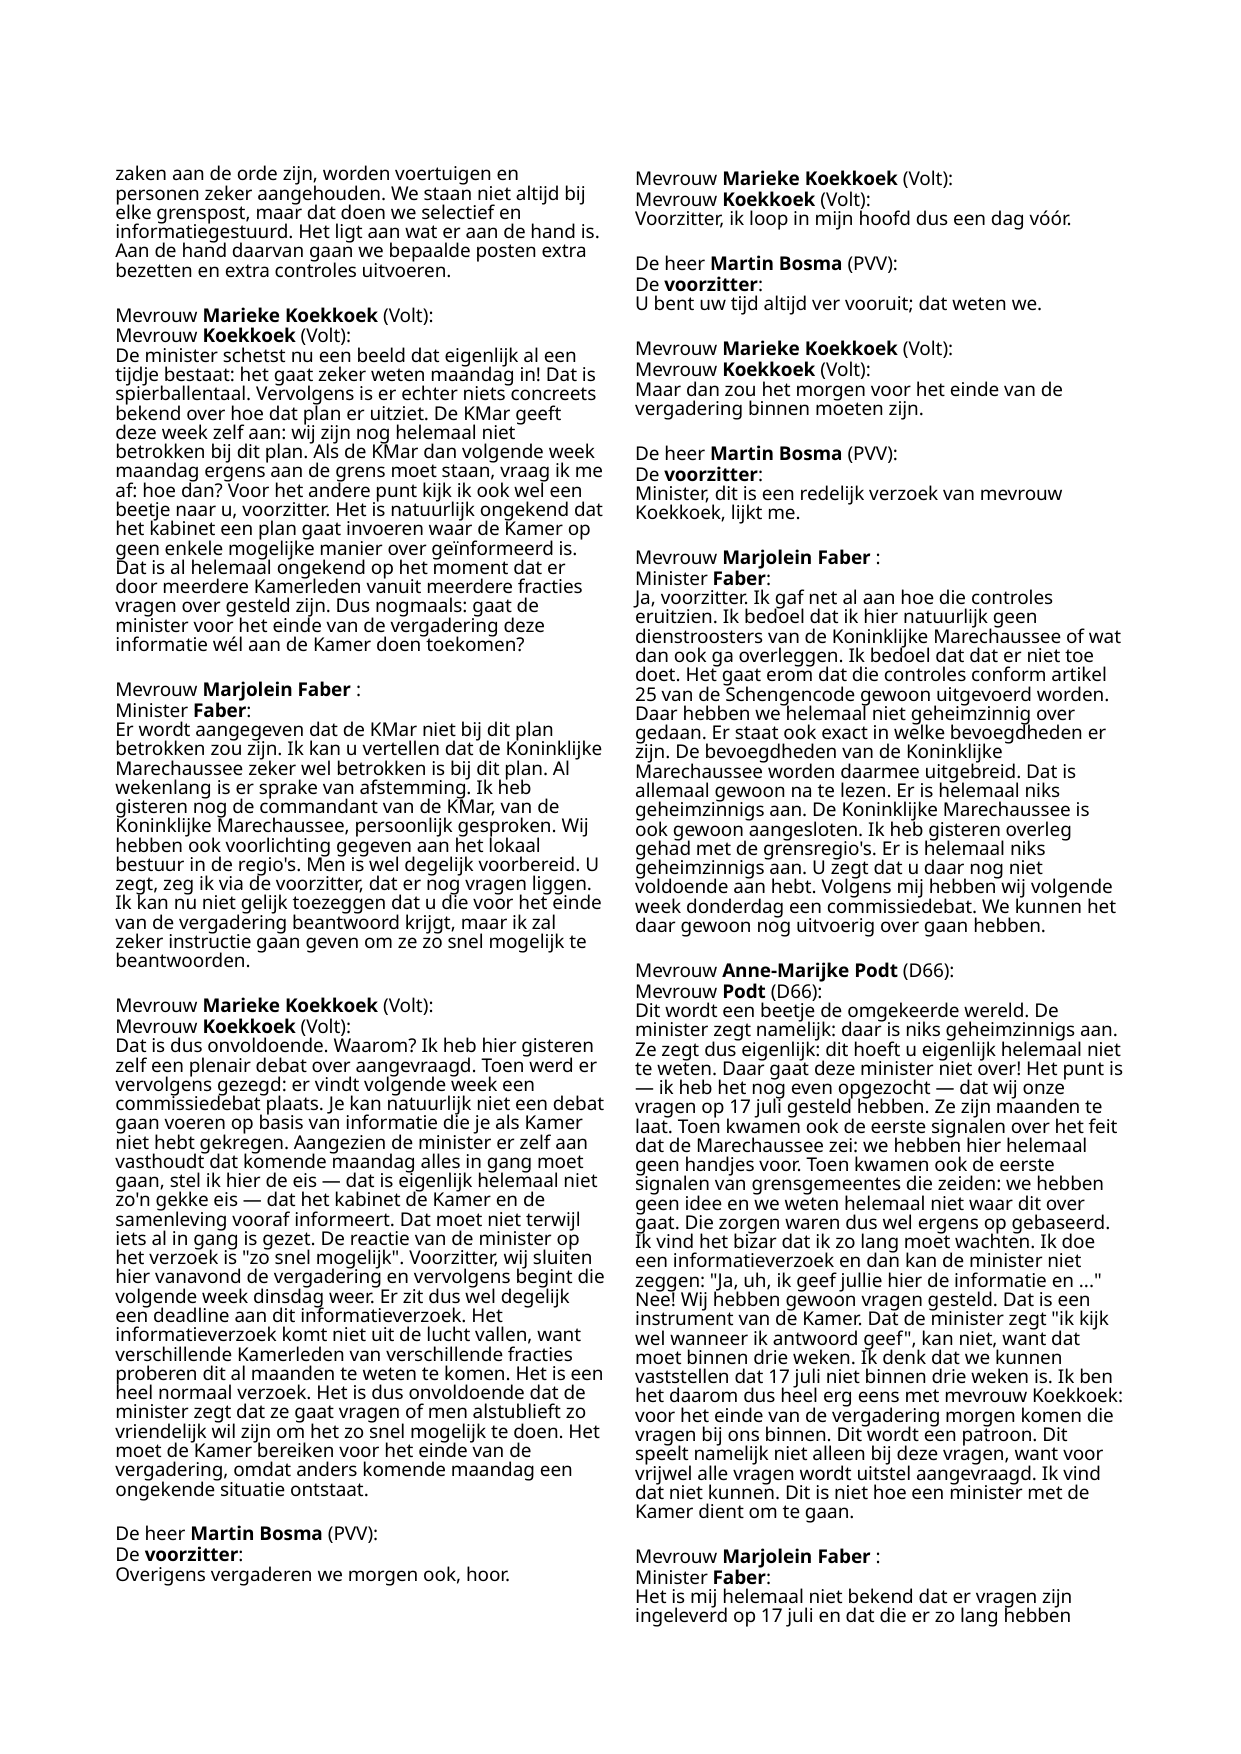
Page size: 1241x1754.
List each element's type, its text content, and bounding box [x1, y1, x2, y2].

text De minister schetst nu een beeld dat eigenlijk al een tijdje bestaat: het gaat zeker weten maandag in! Dat is spierballentaal. Vervolgens is er echter niets concreets bekend over hoe dat plan er uitziet. De KMar geeft deze week zelf aan: wij zijn nog helemaal niet betrokken bij dit plan. Als de KMar dan volgende week maandag ergens aan de grens moet staan, vraag ik me af: hoe dan? Voor het andere punt kijk ik ook wel een beetje naar u, voorzitter. Het is natuurlijk ongekend dat het kabinet een plan gaat invoeren waar de Kamer op geen enkele mogelijke manier over geïnformeerd is. Dat is al helemaal ongekend op het moment dat er door meerdere Kamerleden vanuit meerdere fracties vragen over gesteld zijn. Dus nogmaals: gaat de minister voor het einde van de vergadering deze informatie wél aan de Kamer doen toekomen? [115, 347, 605, 655]
text Ja, voorzitter. Ik gaf net al aan hoe die controles eruitzien. Ik bedoel dat ik hier natuurlijk geen dienstroosters van de Koninklijke Marechaussee of wat dan ook ga overleggen. Ik bedoel dat dat er niet toe doet. Het gaat erom dat die controles conform artikel 25 van de Schengencode gewoon uitgevoerd worden. Daar hebben we helemaal niet geheimzinnig over gedaan. Er staat ook exact in welke bevoegdheden er zijn. De bevoegdheden van de Koninklijke Marechaussee worden daarmee uitgebreid. Dat is allemaal gewoon na te lezen. Er is helemaal niks geheimzinnigs aan. De Koninklijke Marechaussee is ook gewoon aangesloten. Ik heb gisteren overleg gehad met de grensregio's. Er is helemaal niks geheimzinnigs aan. U zegt dat u daar nog niet voldoende aan hebt. Volgens mij hebben wij volgende week donderdag een commissiedebat. We kunnen het daar gewoon nog uitvoerig over gaan hebben. [635, 589, 1125, 936]
text Mevrouw Koekkoek (Volt): [115, 1018, 605, 1037]
text Mevrouw Marjolein Faber : [115, 676, 605, 702]
text De voorzitter: [635, 466, 1125, 485]
text Voorzitter, ik loop in mijn hoofd dus een dag vóór. [635, 210, 1125, 229]
text De heer Martin Bosma (PVV): [115, 1521, 605, 1546]
text Maar dan zou het morgen voor het einde van de vergadering binnen moeten zijn. [635, 381, 1125, 419]
text Minister Faber: [115, 702, 605, 721]
text U bent uw tijd altijd ver vooruit; dat weten we. [635, 295, 1125, 315]
text Dit wordt een beetje de omgekeerde wereld. De minister zegt namelijk: daar is niks geheimzinnigs aan. Ze zegt dus eigenlijk: dit hoeft u eigenlijk helemaal niet te weten. Daar gaat deze minister niet over! Het punt is — ik heb het nog even opgezocht — dat wij onze vragen op 17 juli gesteld hebben. Ze zijn maanden te laat. Toen kwamen ook de eerste signalen over het feit dat de Marechaussee zei: we hebben hier helemaal geen handjes voor. Toen kwamen ook de eerste signalen van grensgemeentes die zeiden: we hebben geen idee en we weten helemaal niet waar dit over gaat. Die zorgen waren dus wel ergens op gebaseerd. Ik vind het bizar dat ik zo lang moet wachten. Ik doe een informatieverzoek en dan kan de minister niet zeggen: "Ja, uh, ik geef jullie hier de informatie en ..." Nee! Wij hebben gewoon vragen gesteld. Dat is een instrument van de Kamer. Dat de minister zegt "ik kijk wel wanneer ik antwoord geef", kan niet, want dat moet binnen drie weken. Ik denk dat we kunnen vaststellen dat 17 juli niet binnen drie weken is. Ik ben het daarom dus heel erg eens met mevrouw Koekkoek: voor het einde van de vergadering morgen komen die vragen bij ons binnen. Dit wordt een patroon. Dit speelt namelijk niet alleen bij deze vragen, want voor vrijwel alle vragen wordt uitstel aangevraagd. Ik vind dat niet kunnen. Dit is niet hoe een minister met de Kamer dient om te gaan. [635, 1002, 1125, 1522]
text Er wordt aangegeven dat de KMar niet bij dit plan betrokken zou zijn. Ik kan u vertellen dat de Koninklijke Marechaussee zeker wel betrokken is bij dit plan. Al wekenlang is er sprake van afstemming. Ik heb gisteren nog de commandant van de KMar, van de Koninklijke Marechaussee, persoonlijk gesproken. Wij hebben ook voorlichting gegeven aan het lokaal bestuur in de regio's. Men is wel degelijk voorbereid. U zegt, zeg ik via de voorzitter, dat er nog vragen liggen. Ik kan nu niet gelijk toezeggen dat u die voor het einde van de vergadering beantwoord krijgt, maar ik zal zeker instructie gaan geven om ze zo snel mogelijk te beantwoorden. [115, 721, 605, 971]
text De voorzitter: [635, 276, 1125, 295]
text Mevrouw Marieke Koekkoek (Volt): [115, 302, 605, 327]
text De heer Martin Bosma (PVV): [635, 440, 1125, 466]
text Minister Faber: [635, 570, 1125, 589]
text Mevrouw Marieke Koekkoek (Volt): [115, 992, 605, 1018]
text Mevrouw Marieke Koekkoek (Volt): [635, 165, 1125, 191]
text Minister, dit is een redelijk verzoek van mevrouw Koekkoek, lijkt me. [635, 485, 1125, 523]
text Mevrouw Podt (D66): [635, 983, 1125, 1002]
text Het is mij helemaal niet bekend dat er vragen zijn ingeleverd op 17 juli en dat die er zo lang hebben [635, 1588, 1125, 1627]
text Mevrouw Koekkoek (Volt): [635, 361, 1125, 381]
text Minister Faber: [635, 1569, 1125, 1588]
text De voorzitter: [115, 1546, 605, 1566]
text Dat is dus onvoldoende. Waarom? Ik heb hier gisteren zelf een plenair debat over aangevraagd. Toen werd er vervolgens gezegd: er vindt volgende week een commissiedebat plaats. Je kan natuurlijk niet een debat gaan voeren op basis van informatie die je als Kamer niet hebt gekregen. Aangezien de minister er zelf aan vasthoudt dat komende maandag alles in gang moet gaan, stel ik hier de eis — dat is eigenlijk helemaal niet zo'n gekke eis — dat het kabinet de Kamer en de samenleving vooraf informeert. Dat moet niet terwijl iets al in gang is gezet. De reactie van de minister op het verzoek is "zo snel mogelijk". Voorzitter, wij sluiten hier vanavond de vergadering en vervolgens begint die volgende week dinsdag weer. Er zit dus wel degelijk een deadline aan dit informatieverzoek. Het informatieverzoek komt niet uit de lucht vallen, want verschillende Kamerleden van verschillende fracties proberen dit al maanden te weten te komen. Het is een heel normaal verzoek. Het is dus onvoldoende dat de minister zegt dat ze gaat vragen of men alstublieft zo vriendelijk wil zijn om het zo snel mogelijk te doen. Het moet de Kamer bereiken voor het einde van de vergadering, omdat anders komende maandag een ongekende situatie ontstaat. [115, 1037, 605, 1500]
text Mevrouw Anne-Marijke Podt (D66): [635, 957, 1125, 983]
text Mevrouw Koekkoek (Volt): [635, 191, 1125, 210]
text Mevrouw Koekkoek (Volt): [115, 327, 605, 347]
text De heer Martin Bosma (PVV): [635, 250, 1125, 276]
text zaken aan de orde zijn, worden voertuigen en personen zeker aangehouden. We staan niet altijd bij elke grenspost, maar dat doen we selectief en informatiegestuurd. Het ligt aan wat er aan de hand is. Aan de hand daarvan gaan we bepaalde posten extra bezetten en extra controles uitvoeren. [115, 165, 605, 281]
text Mevrouw Marjolein Faber : [635, 1543, 1125, 1569]
text Mevrouw Marjolein Faber : [635, 544, 1125, 570]
text Overigens vergaderen we morgen ook, hoor. [115, 1566, 605, 1585]
text Mevrouw Marieke Koekkoek (Volt): [635, 336, 1125, 361]
